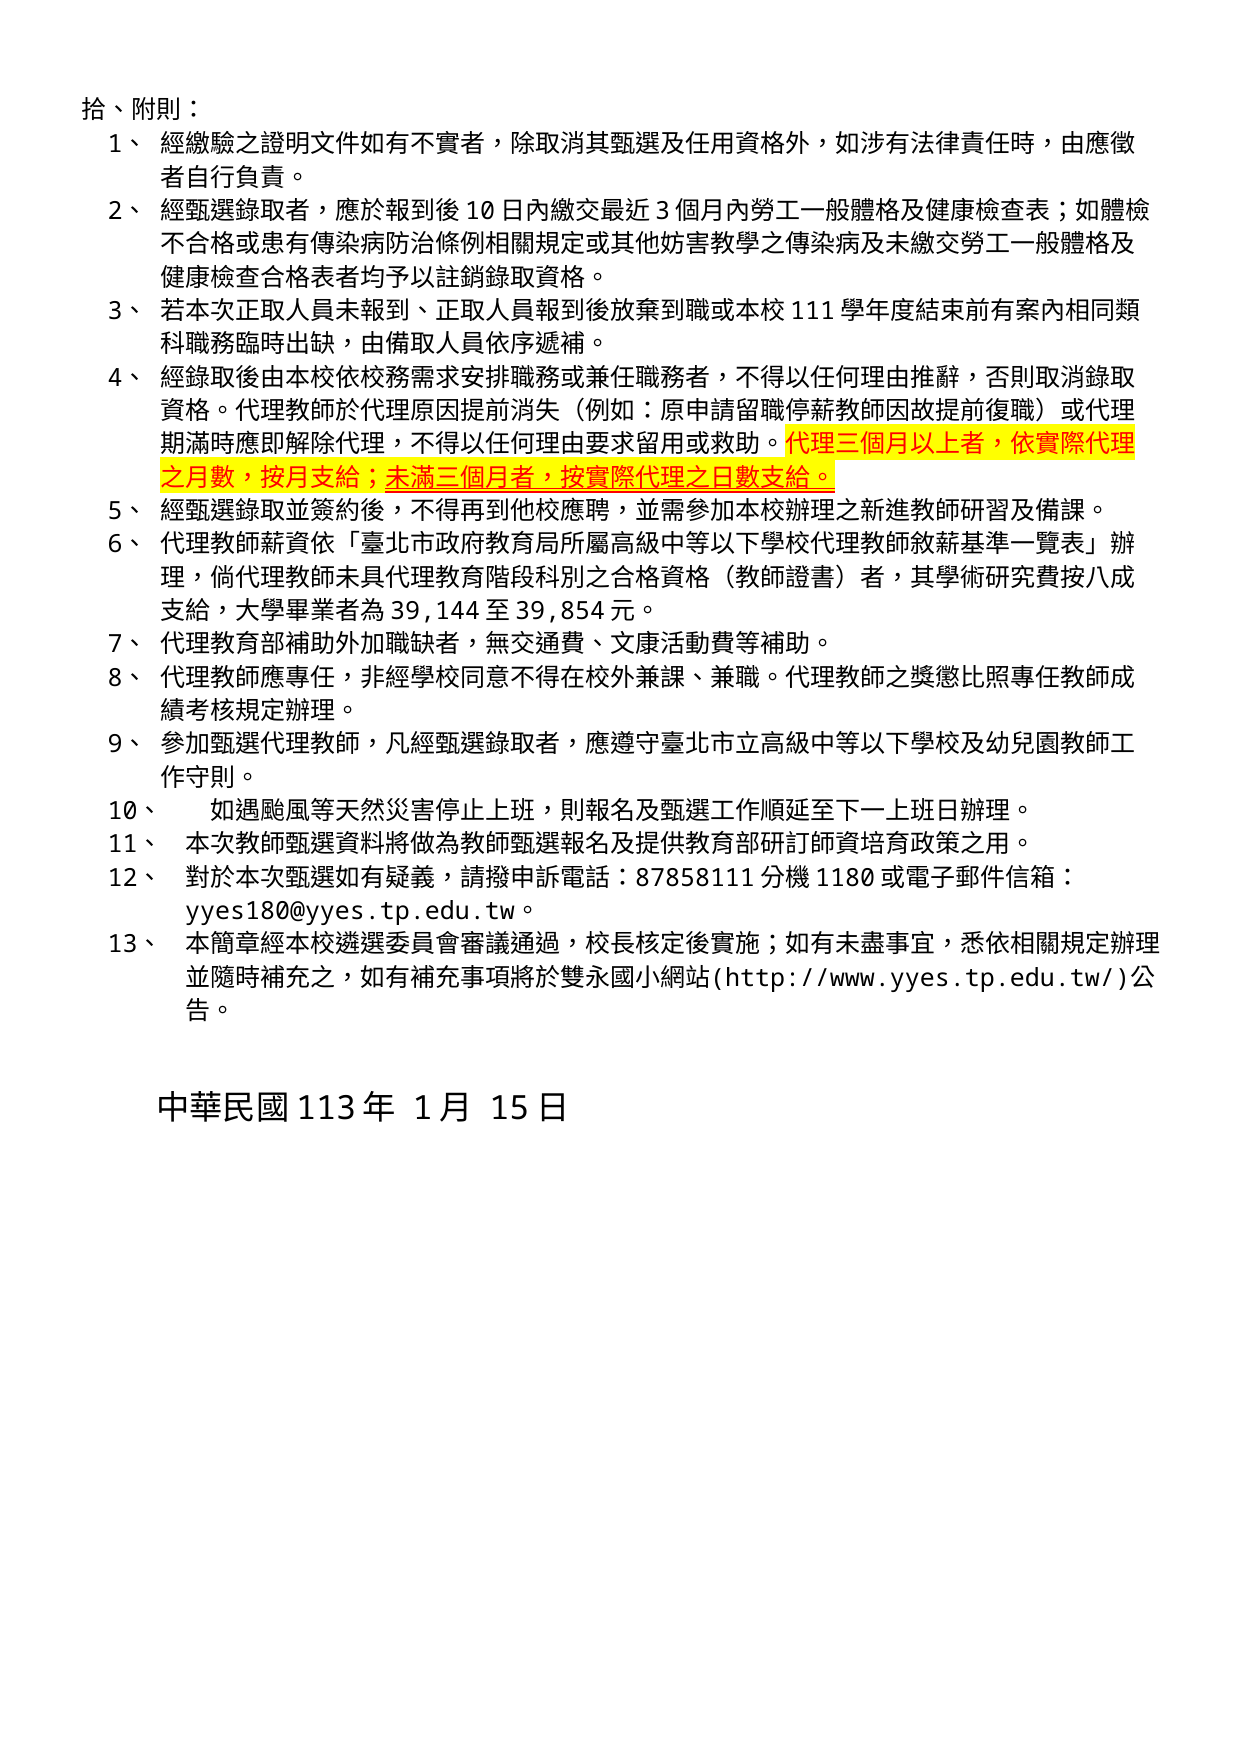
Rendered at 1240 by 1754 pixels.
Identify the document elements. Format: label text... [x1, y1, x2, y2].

list 經繳驗之證明文件如有不實者，除取消其甄選及任用資格外，如涉有法律責任時，由應徵者自行負責。 [107, 126, 1160, 193]
list 如遇颱風等天然災害停止上班，則報名及甄選工作順延至下一上班日辦理。 [107, 793, 1160, 826]
list 經錄取後由本校依校務需求安排職務或兼任職務者，不得以任何理由推辭，否則取消錄取資格。代理教師於代理原因提前消失（例如：原申請留職停薪教師因故提前復職）或代理期滿時應即解除代理，不得以任何理由要求留用或救助。代理三個月以上者，依實際代理之月數，按月支給；未滿三個月者，按實際代理之日數支給。 [107, 359, 1160, 493]
list 代理教育部補助外加職缺者，無交通費、文康活動費等補助。 [107, 626, 1160, 659]
list 經甄選錄取者，應於報到後10日內繳交最近3個月內勞工一般體格及健康檢查表；如體檢不合格或患有傳染病防治條例相關規定或其他妨害教學之傳染病及未繳交勞工一般體格及健康檢查合格表者均予以註銷錄取資格。 [107, 193, 1160, 293]
text 拾、附則： [81, 89, 1160, 126]
list 經甄選錄取並簽約後，不得再到他校應聘，並需參加本校辦理之新進教師研習及備課。 [107, 493, 1160, 526]
list 本次教師甄選資料將做為教師甄選報名及提供教育部研訂師資培育政策之用。 [107, 826, 1160, 859]
list 參加甄選代理教師，凡經甄選錄取者，應遵守臺北市立高級中等以下學校及幼兒園教師工作守則。 [107, 726, 1160, 793]
list 若本次正取人員未報到、正取人員報到後放棄到職或本校111學年度結束前有案內相同類科職務臨時出缺，由備取人員依序遞補。 [107, 293, 1160, 359]
list 代理教師薪資依「臺北市政府教育局所屬高級中等以下學校代理教師敘薪基準一覽表」辦理，倘代理教師未具代理教育階段科別之合格資格（教師證書）者，其學術研究費按八成支給，大學畢業者為39,144至39,854元。 [107, 526, 1160, 626]
list 代理教師應專任，非經學校同意不得在校外兼課、兼職。代理教師之獎懲比照專任教師成績考核規定辦理。 [107, 659, 1160, 726]
text 中華民國113年 1月 15日 [156, 1093, 1160, 1126]
list 對於本次甄選如有疑義，請撥申訴電話：87858111分機1180或電子郵件信箱：yyes180@yyes.tp.edu.tw。 [107, 859, 1160, 926]
list 本簡章經本校遴選委員會審議通過，校長核定後實施；如有未盡事宜，悉依相關規定辦理並隨時補充之，如有補充事項將於雙永國小網站(http://www.yyes.tp.edu.tw/)公告。 [107, 926, 1160, 1026]
